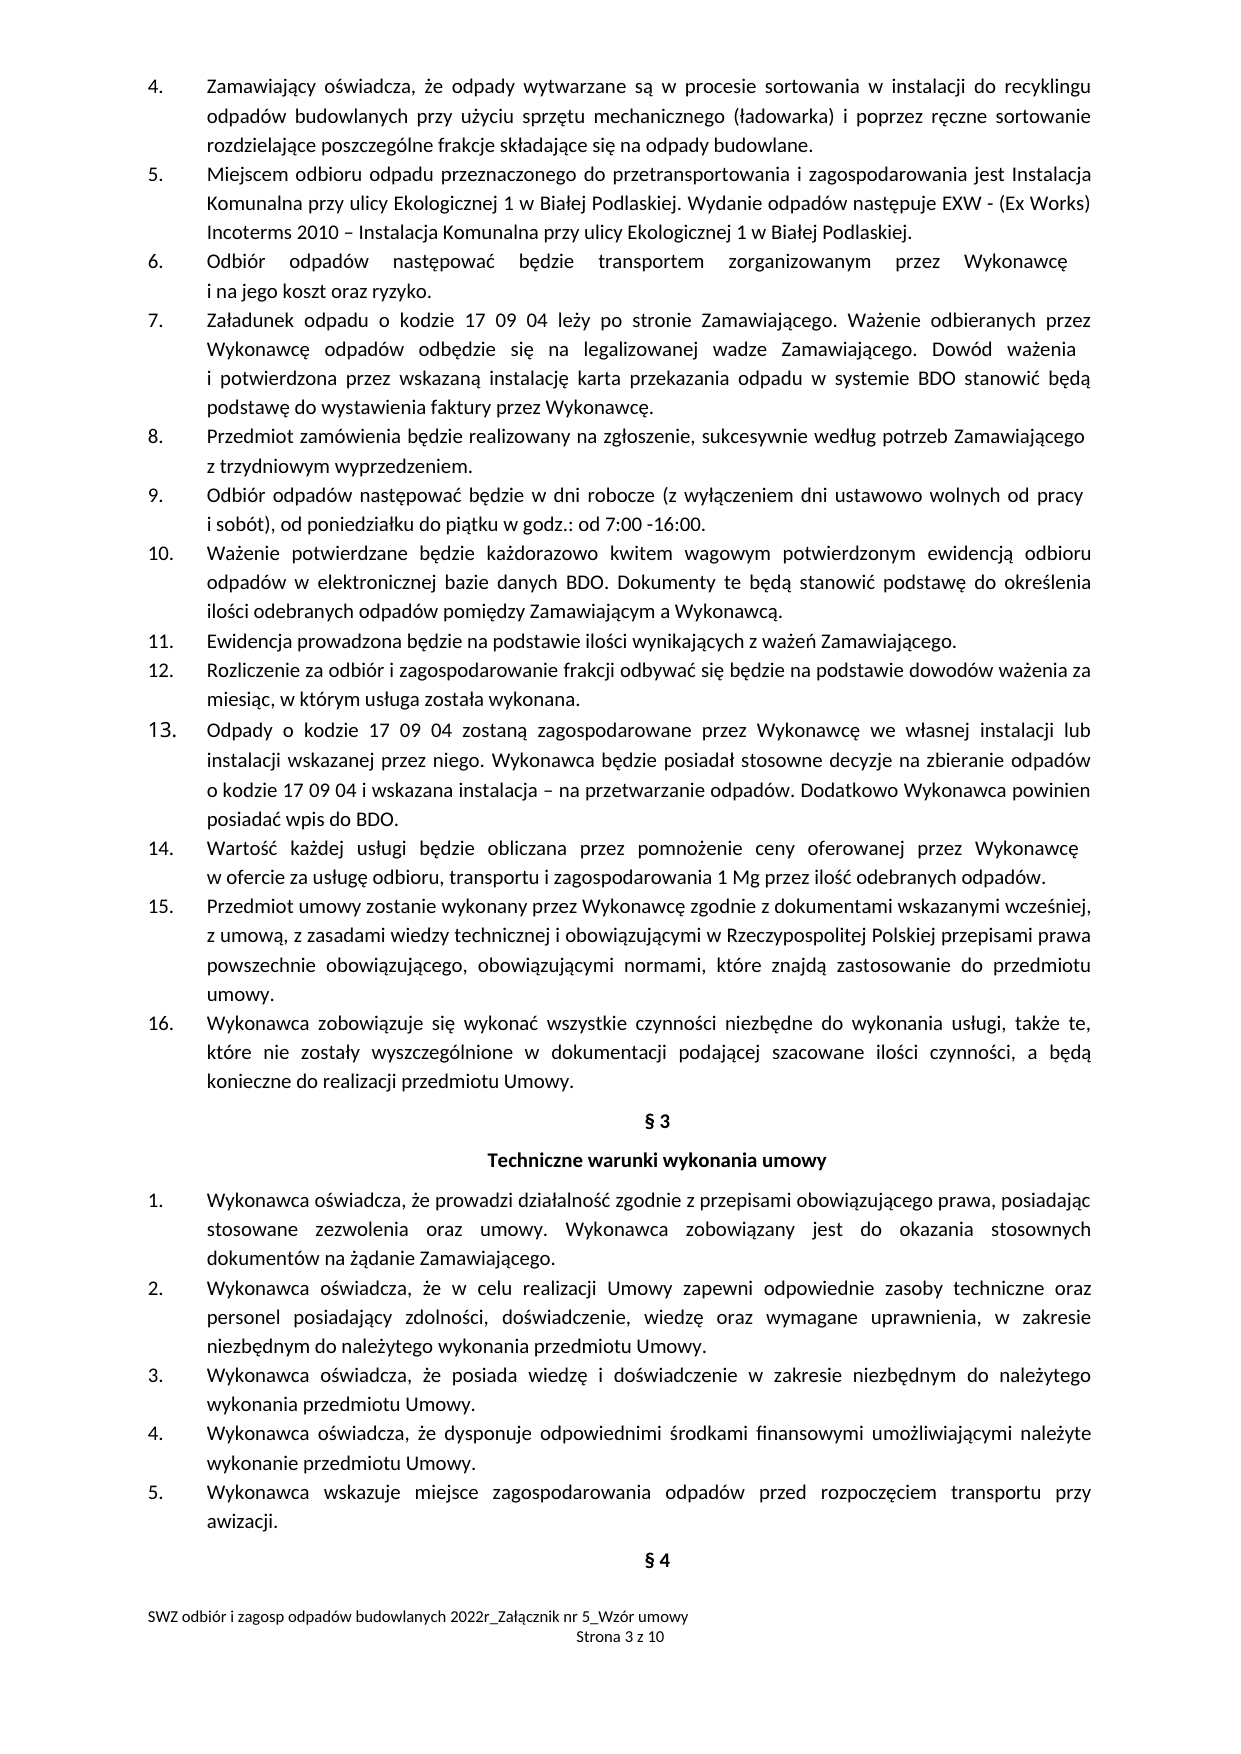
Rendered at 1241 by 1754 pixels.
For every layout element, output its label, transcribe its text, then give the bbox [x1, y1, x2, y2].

list Przedmiot umowy zostanie wykonany przez Wykonawcę zgodnie z dokumentami wskazanymi wcześniej, z umową, z zasadami wiedzy technicznej i obowiązującymi w Rzeczypospolitej Polskiej przepisami prawa powszechnie obowiązującego, obowiązującymi normami, które znajdą zastosowanie do przedmiotu umowy. [148, 893, 1093, 1006]
list Przedmiot zamówienia będzie realizowany na zgłoszenie, sukcesywnie według potrzeb Zamawiającego z trzydniowym wyprzedzeniem. [148, 424, 1093, 478]
list Miejscem odbioru odpadu przeznaczonego do przetransportowania i zagospodarowania jest Instalacja Komunalna przy ulicy Ekologicznej 1 w Białej Podlaskiej. Wydanie odpadów następuje EXW - (Ex Works) Incoterms 2010 – Instalacja Komunalna przy ulicy Ekologicznej 1 w Białej Podlaskiej. [148, 161, 1093, 245]
list Wykonawca zobowiązuje się wykonać wszystkie czynności niezbędne do wykonania usługi, także te, które nie zostały wyszczególnione w dokumentacji podającej szacowane ilości czynności, a będą konieczne do realizacji przedmiotu Umowy. [148, 1010, 1093, 1094]
list Rozliczenie za odbiór i zagospodarowanie frakcji odbywać się będzie na podstawie dowodów ważenia za miesiąc, w którym usługa została wykonana. [148, 657, 1093, 712]
list Wykonawca oświadcza, że w celu realizacji Umowy zapewni odpowiednie zasoby techniczne oraz personel posiadający zdolności, doświadczenie, wiedzę oraz wymagane uprawnienia, w zakresie niezbędnym do należytego wykonania przedmiotu Umowy. [148, 1275, 1093, 1358]
list Odbiór odpadów następować będzie transportem zorganizowanym przez Wykonawcę i na jego koszt oraz ryzyko. [148, 249, 1093, 303]
list Wykonawca wskazuje miejsce zagospodarowania odpadów przed rozpoczęciem transportu przy awizacji. [148, 1479, 1093, 1533]
list Wykonawca oświadcza, że posiada wiedzę i doświadczenie w zakresie niezbędnym do należytego wykonania przedmiotu Umowy. [148, 1362, 1093, 1417]
list Wykonawca oświadcza, że dysponuje odpowiednimi środkami finansowymi umożliwiającymi należyte wykonanie przedmiotu Umowy. [148, 1421, 1093, 1475]
list Ewidencja prowadzona będzie na podstawie ilości wynikających z ważeń Zamawiającego. [148, 628, 1093, 653]
list Zamawiający oświadcza, że odpady wytwarzane są w procesie sortowania w instalacji do recyklingu odpadów budowlanych przy użyciu sprzętu mechanicznego (ładowarka) i poprzez ręczne sortowanie rozdzielające poszczególne frakcje składające się na odpady budowlane. [148, 74, 1093, 157]
list Odpady o kodzie 17 09 04 zostaną zagospodarowane przez Wykonawcę we własnej instalacji lub instalacji wskazanej przez niego. Wykonawca będzie posiadał stosowne decyzje na zbieranie odpadów o kodzie 17 09 04 i wskazana instalacja – na przetwarzanie odpadów. Dodatkowo Wykonawca powinien posiadać wpis do BDO. [148, 715, 1093, 831]
list Odbiór odpadów następować będzie w dni robocze (z wyłączeniem dni ustawowo wolnych od pracy i sobót), od poniedziałku do piątku w godz.: od 7:00 -16:00. [148, 482, 1093, 537]
list Załadunek odpadu o kodzie 17 09 04 leży po stronie Zamawiającego. Ważenie odbieranych przez Wykonawcę odpadów odbędzie się na legalizowanej wadze Zamawiającego. Dowód ważenia i potwierdzona przez wskazaną instalację karta przekazania odpadu w systemie BDO stanowić będą podstawę do wystawienia faktury przez Wykonawcę. [148, 307, 1093, 420]
list Wykonawca oświadcza, że prowadzi działalność zgodnie z przepisami obowiązującego prawa, posiadając stosowane zezwolenia oraz umowy. Wykonawca zobowiązany jest do okazania stosownych dokumentów na żądanie Zamawiającego. [148, 1187, 1093, 1271]
text § 4 [133, 1548, 1181, 1573]
list Ważenie potwierdzane będzie każdorazowo kwitem wagowym potwierdzonym ewidencją odbioru odpadów w elektronicznej bazie danych BDO. Dokumenty te będą stanowić podstawę do określenia ilości odebranych odpadów pomiędzy Zamawiającym a Wykonawcą. [148, 540, 1093, 624]
text § 3 [133, 1108, 1181, 1133]
text Techniczne warunki wykonania umowy [133, 1148, 1181, 1173]
list Wartość każdej usługi będzie obliczana przez pomnożenie ceny oferowanej przez Wykonawcę w ofercie za usługę odbioru, transportu i zagospodarowania 1 Mg przez ilość odebranych odpadów. [148, 835, 1093, 890]
